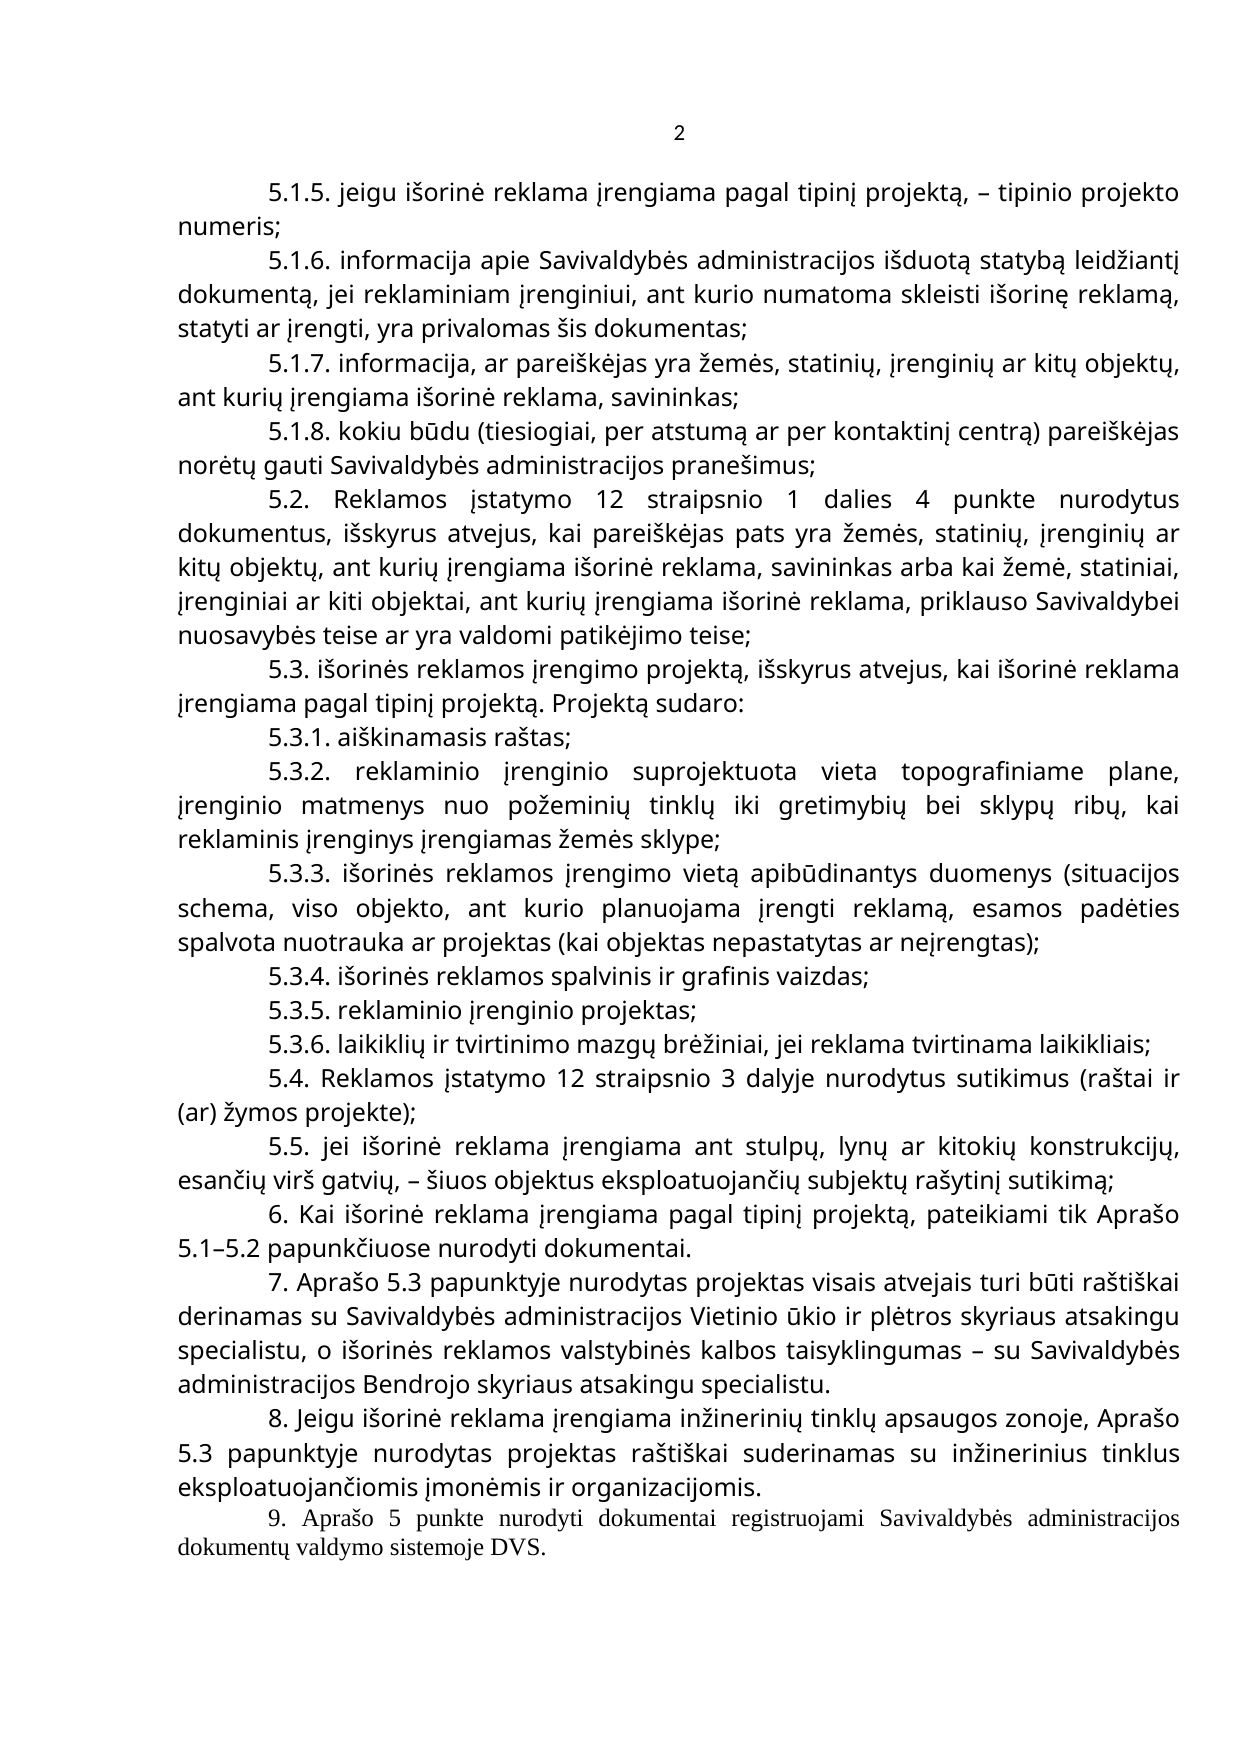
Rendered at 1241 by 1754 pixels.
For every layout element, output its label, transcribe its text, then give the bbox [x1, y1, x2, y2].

text 5.3.2. reklaminio įrenginio suprojektuota vieta topografiniame plane, įrenginio matmenys nuo požeminių tinklų iki gretimybių bei sklypų ribų, kai reklaminis įrenginys įrengiamas žemės sklype; [177, 754, 1181, 856]
text 5.2. Reklamos įstatymo 12 straipsnio 1 dalies 4 punkte nurodytus dokumentus, išskyrus atvejus, kai pareiškėjas pats yra žemės, statinių, įrenginių ar kitų objektų, ant kurių įrengiama išorinė reklama, savininkas arba kai žemė, statiniai, įrenginiai ar kiti objektai, ant kurių įrengiama išorinė reklama, priklauso Savivaldybei nuosavybės teise ar yra valdomi patikėjimo teise; [177, 481, 1181, 652]
text 7. Aprašo 5.3 papunktyje nurodytas projektas visais atvejais turi būti raštiškai derinamas su Savivaldybės administracijos Vietinio ūkio ir plėtros skyriaus atsakingu specialistu, o išorinės reklamos valstybinės kalbos taisyklingumas – su Savivaldybės administracijos Bendrojo skyriaus atsakingu specialistu. [177, 1265, 1181, 1401]
text 5.3.1. aiškinamasis raštas; [177, 720, 1181, 754]
text 8. Jeigu išorinė reklama įrengiama inžinerinių tinklų apsaugos zonoje, Aprašo 5.3 papunktyje nurodytas projektas raštiškai suderinamas su inžinerinius tinklus eksploatuojančiomis įmonėmis ir organizacijomis. [177, 1401, 1181, 1503]
text 5.1.7. informacija, ar pareiškėjas yra žemės, statinių, įrenginių ar kitų objektų, ant kurių įrengiama išorinė reklama, savininkas; [177, 345, 1181, 413]
text 5.1.5. jeigu išorinė reklama įrengiama pagal tipinį projektą, – tipinio projekto numeris; [177, 175, 1181, 243]
text 5.5. jei išorinė reklama įrengiama ant stulpų, lynų ar kitokių konstrukcijų, esančių virš gatvių, – šiuos objektus eksploatuojančių subjektų rašytinį sutikimą; [177, 1129, 1181, 1197]
text 6. Kai išorinė reklama įrengiama pagal tipinį projektą, pateikiami tik Aprašo 5.1–5.2 papunkčiuose nurodyti dokumentai. [177, 1197, 1181, 1265]
text 5.3.6. laikiklių ir tvirtinimo mazgų brėžiniai, jei reklama tvirtinama laikikliais; [177, 1026, 1181, 1061]
text 5.3. išorinės reklamos įrengimo projektą, išskyrus atvejus, kai išorinė reklama įrengiama pagal tipinį projektą. Projektą sudaro: [177, 652, 1181, 720]
text 5.3.3. išorinės reklamos įrengimo vietą apibūdinantys duomenys (situacijos schema, viso objekto, ant kurio planuojama įrengti reklamą, esamos padėties spalvota nuotrauka ar projektas (kai objektas nepastatytas ar neįrengtas); [177, 856, 1181, 958]
text 5.1.8. kokiu būdu (tiesiogiai, per atstumą ar per kontaktinį centrą) pareiškėjas norėtų gauti Savivaldybės administracijos pranešimus; [177, 413, 1181, 481]
text 5.1.6. informacija apie Savivaldybės administracijos išduotą statybą leidžiantį dokumentą, jei reklaminiam įrenginiui, ant kurio numatoma skleisti išorinę reklamą, statyti ar įrengti, yra privalomas šis dokumentas; [177, 243, 1181, 345]
text 9. Aprašo 5 punkte nurodyti dokumentai registruojami Savivaldybės administracijos dokumentų valdymo sistemoje DVS. [177, 1503, 1181, 1561]
text 5.3.5. reklaminio įrenginio projektas; [177, 992, 1181, 1026]
text 5.3.4. išorinės reklamos spalvinis ir grafinis vaizdas; [177, 958, 1181, 992]
text 5.4. Reklamos įstatymo 12 straipsnio 3 dalyje nurodytus sutikimus (raštai ir (ar) žymos projekte); [177, 1061, 1181, 1129]
